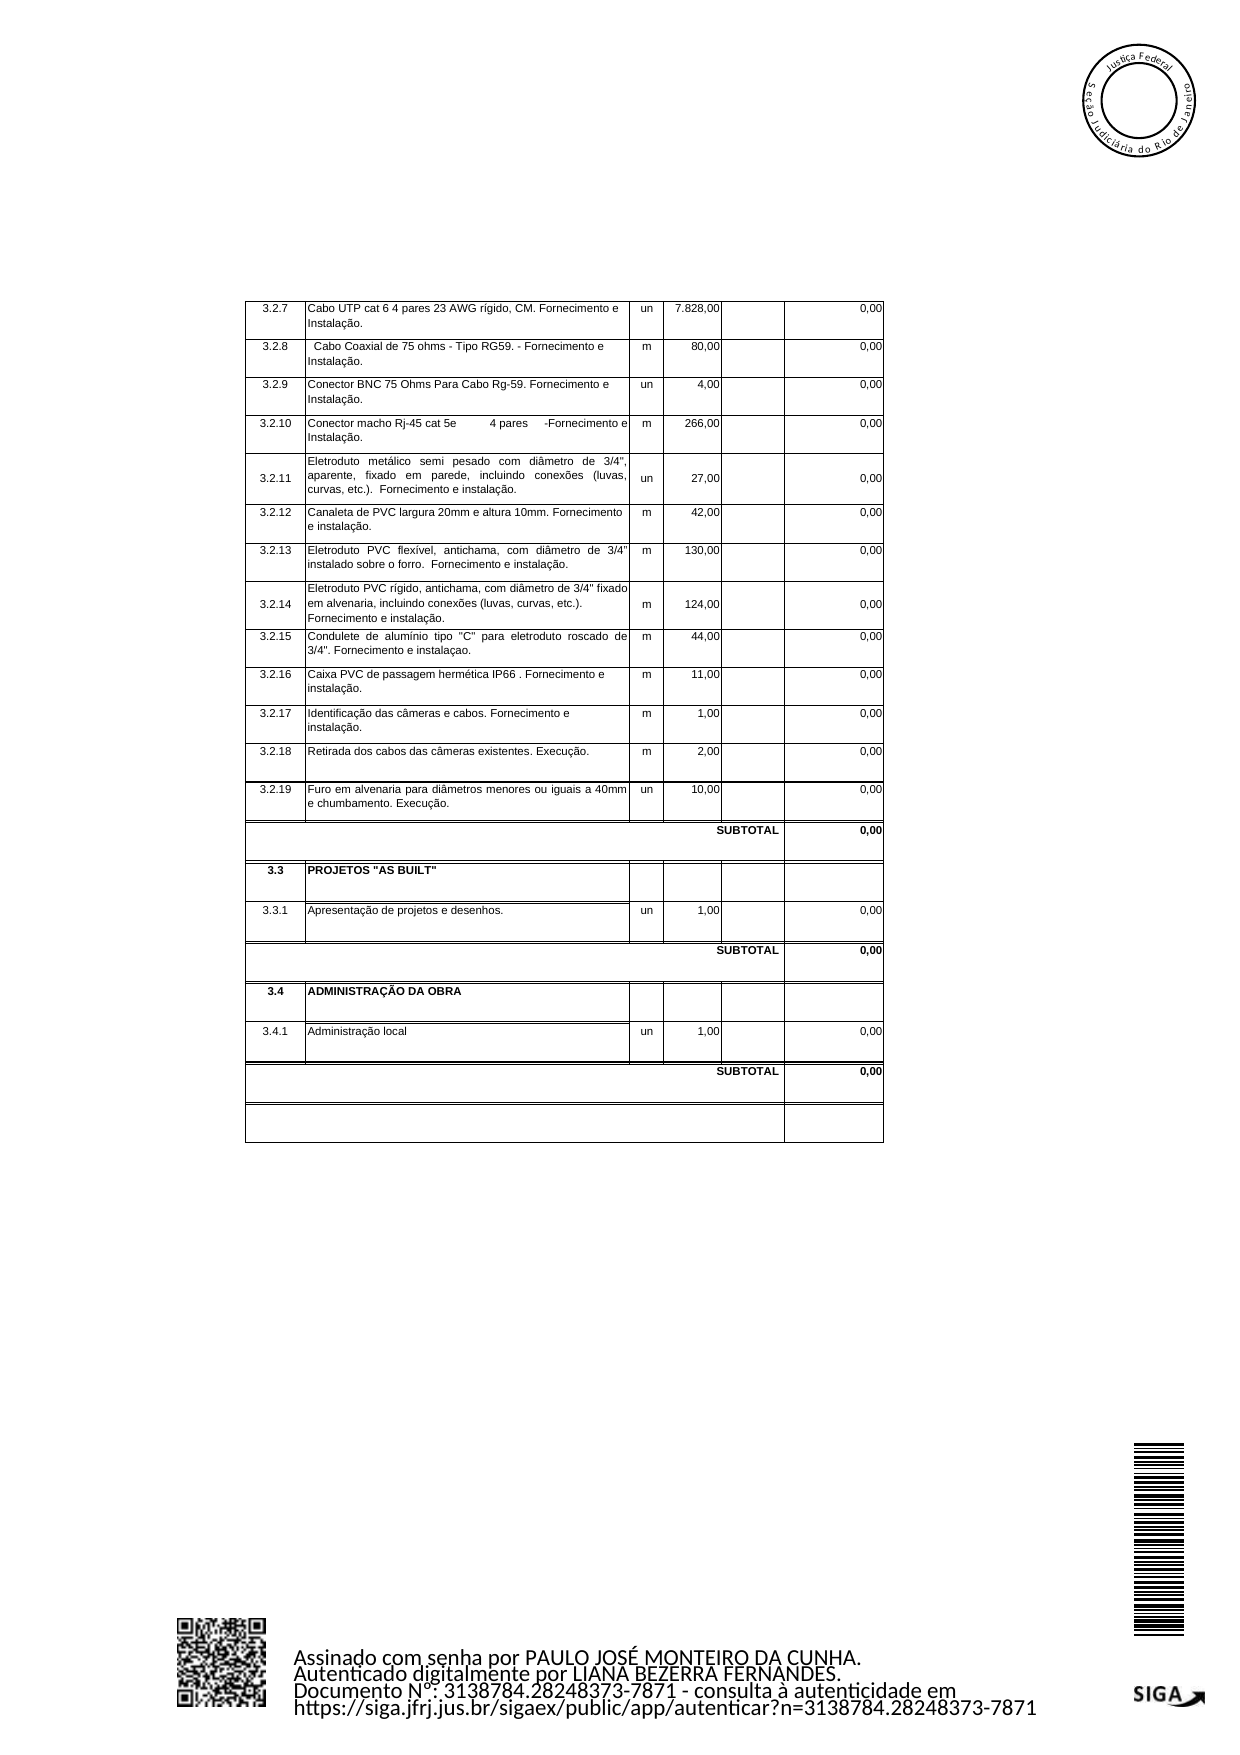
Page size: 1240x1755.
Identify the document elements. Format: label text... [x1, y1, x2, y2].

table_cell [246, 1105, 305, 1142]
table_cell [722, 630, 784, 667]
table_cell Retirada dos cabos das câmeras existentes. Execução. [306, 744, 629, 781]
table_cell 0,00 [785, 378, 883, 415]
table_cell 0,00 [785, 1065, 883, 1102]
table_cell 42,00 [664, 505, 721, 542]
table_cell 3.4.1 [246, 1022, 305, 1061]
table_cell 0,00 [785, 630, 883, 667]
table_cell 0,00 [785, 744, 883, 781]
table_cell 3.3.1 [246, 902, 305, 941]
table_cell 4,00 [664, 378, 721, 415]
table_cell 3.2.14 [246, 582, 305, 629]
table_cell [630, 984, 663, 1021]
table_cell 0,00 [785, 1022, 883, 1061]
table_cell 0,00 [785, 668, 883, 705]
table_cell m [630, 505, 663, 542]
table_cell un [630, 454, 663, 504]
table_cell 0,00 [785, 340, 883, 377]
table_cell Conector BNC 75 Ohms Para Cabo Rg-59. Fornecimento e Instalação. [306, 378, 629, 415]
table_cell 0,00 [785, 302, 883, 339]
table_cell 3.2.9 [246, 378, 305, 415]
table_cell [722, 582, 784, 629]
table_cell 0,00 [785, 416, 883, 453]
table_cell Cabo UTP cat 6 4 pares 23 AWG rígido, CM. Fornecimento e Instalação. [306, 302, 629, 339]
table_cell 3.2.7 [246, 302, 305, 339]
table_cell Identificação das câmeras e cabos. Fornecimento e instalação. [306, 706, 629, 743]
table_cell [664, 984, 721, 1021]
table_cell un [630, 783, 663, 820]
table_cell [246, 823, 305, 860]
table_cell m [630, 668, 663, 705]
table_cell m [630, 544, 663, 581]
table_cell [785, 984, 883, 1021]
table_cell [785, 1105, 883, 1142]
table_cell 3.2.10 [246, 416, 305, 453]
table_cell [722, 302, 784, 339]
table_cell un [630, 378, 663, 415]
table_cell 3.2.8 [246, 340, 305, 377]
table_cell 0,00 [785, 944, 883, 981]
table_cell 3.2.18 [246, 744, 305, 781]
table_cell [785, 864, 883, 901]
table_cell 7.828,00 [664, 302, 721, 339]
table_cell 3.2.19 [246, 783, 305, 820]
table_cell 124,00 [664, 582, 721, 629]
table_cell [722, 668, 784, 705]
table_cell SUBTOTAL [305, 944, 784, 981]
table_cell Eletroduto PVC flexível, antichama, com diâmetro de 3/4” instalado sobre o forro. Fornecimento e instalação. [306, 544, 629, 581]
table_cell 3.2.12 [246, 505, 305, 542]
table_cell [722, 340, 784, 377]
table_cell [722, 544, 784, 581]
table_cell m [630, 416, 663, 453]
table_cell 44,00 [664, 630, 721, 667]
table_cell 0,00 [785, 783, 883, 820]
table_cell [722, 902, 784, 941]
table_cell [630, 864, 663, 901]
table_cell 1,00 [664, 902, 721, 941]
table_cell 3.2.15 [246, 630, 305, 667]
table_cell [722, 378, 784, 415]
table_cell Caixa PVC de passagem hermética IP66 . Fornecimento e instalação. [306, 668, 629, 705]
table_cell 3.2.16 [246, 668, 305, 705]
table_cell Cabo Coaxial de 75 ohms - Tipo RG59. - Fornecimento e Instalação. [306, 340, 629, 377]
table_cell 3.3 [246, 864, 305, 901]
table_cell [722, 416, 784, 453]
table_cell un [630, 302, 663, 339]
table_cell Apresentação de projetos e desenhos. [306, 904, 629, 941]
table_cell 3.4 [246, 984, 305, 1021]
table_cell Eletroduto PVC rígido, antichama, com diâmetro de 3/4" fixado em alvenaria, incluindo conexões (luvas, curvas, etc.). Fornecimento e instalação. [306, 582, 629, 629]
table_cell [722, 454, 784, 504]
table_cell Conector macho Rj-45 cat 5e 4 pares -Fornecimento e Instalação. [306, 416, 629, 453]
table_cell 80,00 [664, 340, 721, 377]
table_cell un [630, 902, 663, 941]
table_cell SUBTOTAL [305, 823, 784, 860]
table_cell Condulete de alumínio tipo "C" para eletroduto roscado de 3/4". Fornecimento e instalaçao. [306, 630, 629, 667]
table_cell 0,00 [785, 823, 883, 860]
table_cell Administração local [306, 1024, 629, 1061]
table_cell 130,00 [664, 544, 721, 581]
table_cell Furo em alvenaria para diâmetros menores ou iguais a 40mm e chumbamento. Execução. [306, 783, 629, 820]
table_cell un [630, 1022, 663, 1061]
table_cell 2,00 [664, 744, 721, 781]
table_cell 0,00 [785, 902, 883, 941]
table_cell SUBTOTAL [305, 1065, 784, 1102]
table_cell Eletroduto metálico semi pesado com diâmetro de 3/4", aparente, fixado em parede, incluindo conexões (luvas, curvas, etc.). Fornecimento e instalação. [306, 454, 629, 504]
table_cell [722, 783, 784, 820]
table_cell m [630, 340, 663, 377]
table_cell 27,00 [664, 454, 721, 504]
table_cell m [630, 706, 663, 743]
table_cell 11,00 [664, 668, 721, 705]
table_cell 266,00 [664, 416, 721, 453]
table_cell [246, 1065, 305, 1102]
table_cell 0,00 [785, 706, 883, 743]
table_cell m [630, 744, 663, 781]
table_cell m [630, 630, 663, 667]
table_cell PROJETOS "AS BUILT" [306, 864, 629, 901]
table_cell 0,00 [785, 454, 883, 504]
table_cell [722, 744, 784, 781]
table_cell ADMINISTRAÇÃO DA OBRA [306, 984, 629, 1021]
table_cell Canaleta de PVC largura 20mm e altura 10mm. Fornecimento e instalação. [306, 505, 629, 542]
table_cell 1,00 [664, 1022, 721, 1061]
table_cell 3.2.17 [246, 706, 305, 743]
table_cell [722, 706, 784, 743]
table_cell 0,00 [785, 582, 883, 629]
table_cell [722, 1022, 784, 1061]
table_cell 3.2.13 [246, 544, 305, 581]
table_cell [722, 505, 784, 542]
table_cell [722, 864, 784, 901]
table_cell m [630, 582, 663, 629]
table_cell [246, 944, 305, 981]
table_cell [722, 984, 784, 1021]
table_cell [664, 864, 721, 901]
table_cell 0,00 [785, 505, 883, 542]
table_cell 0,00 [785, 544, 883, 581]
table_cell 1,00 [664, 706, 721, 743]
table_cell 3.2.11 [246, 454, 305, 504]
table_cell 10,00 [664, 783, 721, 820]
table_cell [305, 1105, 784, 1142]
